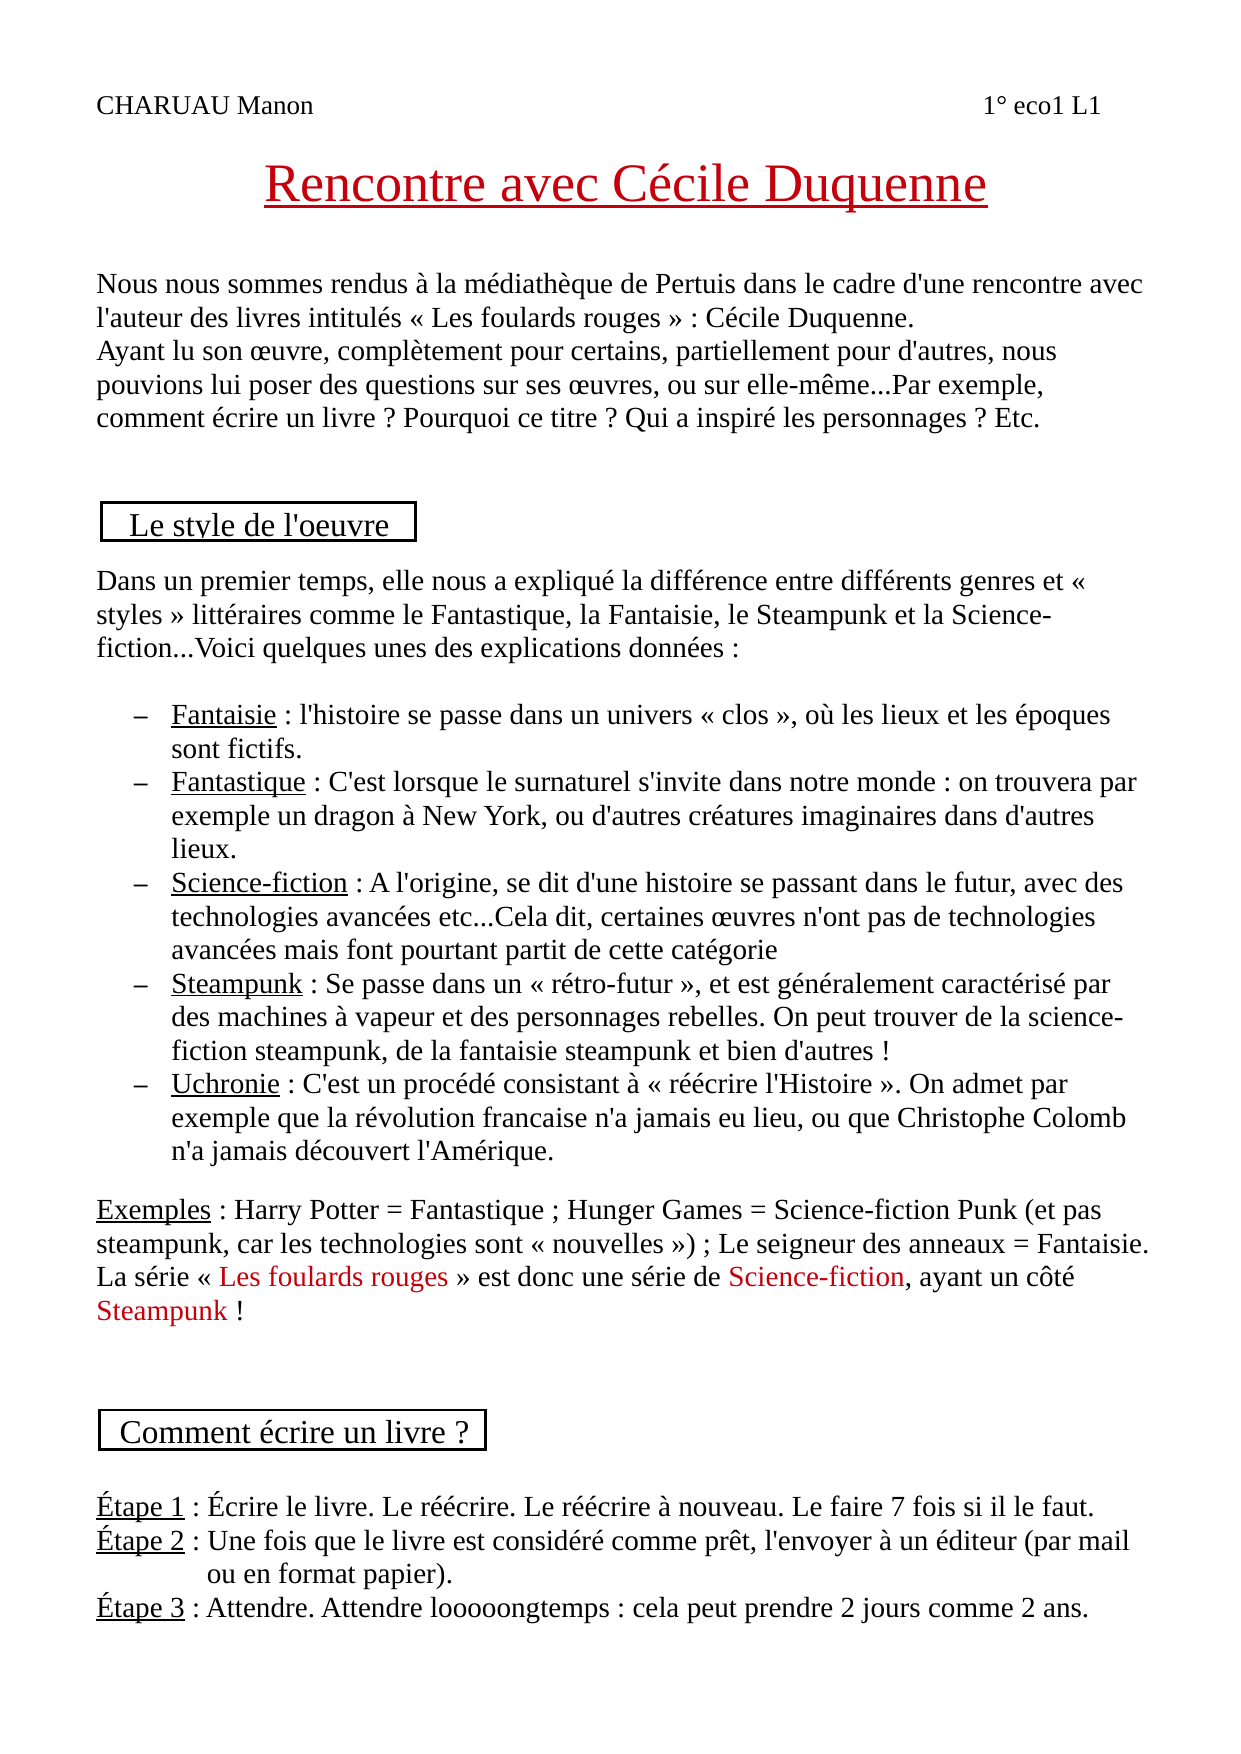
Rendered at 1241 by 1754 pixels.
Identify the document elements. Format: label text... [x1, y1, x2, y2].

list Uchronie : C'est un procédé consistant à « réécrire l'Histoire ». On admet par exemple que la révolution francaise n'a jamais eu lieu, ou que Christophe Colomb n'a jamais découvert l'Amérique. [134, 1066, 1155, 1167]
text Étape 1 : Écrire le livre. Le réécrire. Le réécrire à nouveau. Le faire 7 fois si il le faut. [96, 1489, 1155, 1523]
text Le style de l'oeuvre [104, 505, 413, 538]
list Fantastique : C'est lorsque le surnaturel s'invite dans notre monde : on trouvera par exemple un dragon à New York, ou d'autres créatures imaginaires dans d'autres lieux. [134, 764, 1155, 865]
text CHARUAU Manon 1° eco1 L1 [96, 89, 1155, 120]
text Exemples : Harry Potter = Fantastique ; Hunger Games = Science-fiction Punk (et pas steampunk, car les technologies sont « nouvelles ») ; Le seigneur des anneaux = Fantaisie. [96, 1192, 1155, 1259]
text Étape 2 : Une fois que le livre est considéré comme prêt, l'envoyer à un éditeur (par mail ou en format papier). [96, 1523, 1155, 1590]
text Comment écrire un livre ? [103, 1413, 483, 1447]
text Ayant lu son œuvre, complètement pour certains, partiellement pour d'autres, nous pouvions lui poser des questions sur ses œuvres, ou sur elle-même...Par exemple, comment écrire un livre ? Pourquoi ce titre ? Qui a inspiré les personnages ? Etc. [96, 333, 1155, 434]
text Dans un premier temps, elle nous a expliqué la différence entre différents genres et « styles » littéraires comme le Fantastique, la Fantaisie, le Steampunk et la Science-fiction...Voici quelques unes des explications données : [96, 563, 1155, 664]
text Rencontre avec Cécile Duquenne [96, 151, 1155, 213]
text Nous nous sommes rendus à la médiathèque de Pertuis dans le cadre d'une rencontre avec l'auteur des livres intitulés « Les foulards rouges » : Cécile Duquenne. [96, 266, 1155, 333]
list Science-fiction : A l'origine, se dit d'une histoire se passant dans le futur, avec des technologies avancées etc...Cela dit, certaines œuvres n'ont pas de technologies avancées mais font pourtant partit de cette catégorie [134, 865, 1155, 966]
list Steampunk : Se passe dans un « rétro-futur », et est généralement caractérisé par des machines à vapeur et des personnages rebelles. On peut trouver de la science-fiction steampunk, de la fantaisie steampunk et bien d'autres ! [134, 966, 1155, 1066]
list Fantaisie : l'histoire se passe dans un univers « clos », où les lieux et les époques sont fictifs. [134, 697, 1155, 764]
text La série « Les foulards rouges » est donc une série de Science-fiction, ayant un côté Steampunk ! [96, 1259, 1155, 1326]
text Étape 3 : Attendre. Attendre looooongtemps : cela peut prendre 2 jours comme 2 ans. [96, 1590, 1155, 1623]
